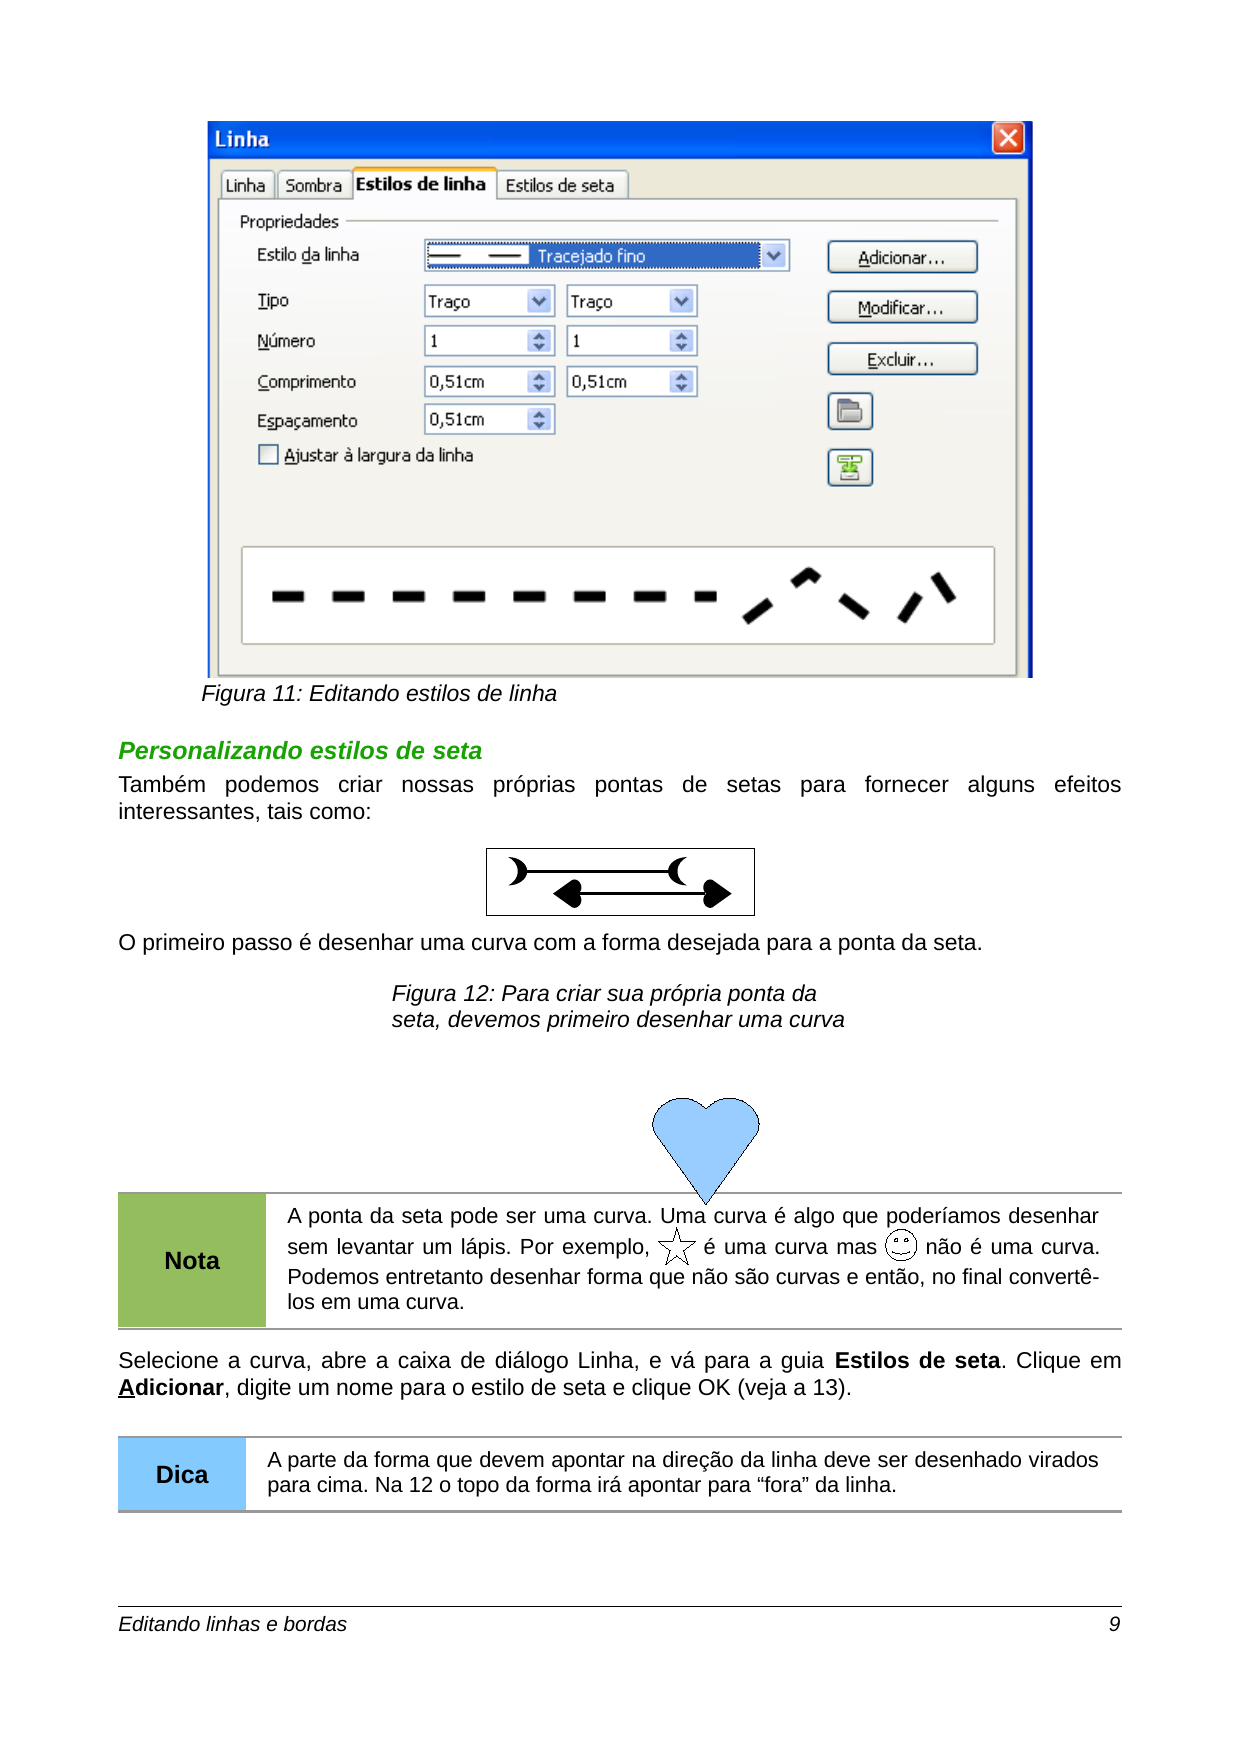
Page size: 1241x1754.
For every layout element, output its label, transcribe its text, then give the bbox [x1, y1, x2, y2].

text Figura 11: Editando estilos de linha [201, 118, 1039, 707]
table_header Nota [118, 1194, 266, 1327]
text Figura 12: Para criar sua própria ponta da seta, devemos primeiro desenhar uma curva [392, 980, 848, 1033]
text Também podemos criar nossas próprias pontas de setas para fornecer alguns efeitos interessantes, tais como: [118, 771, 1122, 824]
subtitle Personalizando estilos de seta [118, 736, 1122, 765]
text Selecione a curva, abre a caixa de diálogo Linha, e vá para a guia Estilos de seta. Clique em Adicionar, digite um nome para o estilo de seta e clique OK (veja a Figura 13). [118, 1347, 1122, 1400]
table_header Dica [118, 1438, 246, 1510]
table_header A ponta da seta pode ser uma curva. Uma curva é algo que poderíamos desenhar sem levantar um lápis. Por exemplo, é uma curva mas não é uma curva. Podemos entretanto desenhar forma que não são curvas e então, no final convertê-los em uma curva. [266, 1194, 1122, 1327]
text O primeiro passo é desenhar uma curva com a forma desejada para a ponta da seta. [118, 928, 1122, 955]
picture [207, 121, 1033, 678]
table_header A parte da forma que devem apontar na direção da linha deve ser desenhado virados para cima. Na Figura 12 o topo da forma irá apontar para “fora” da linha. [246, 1438, 1122, 1510]
